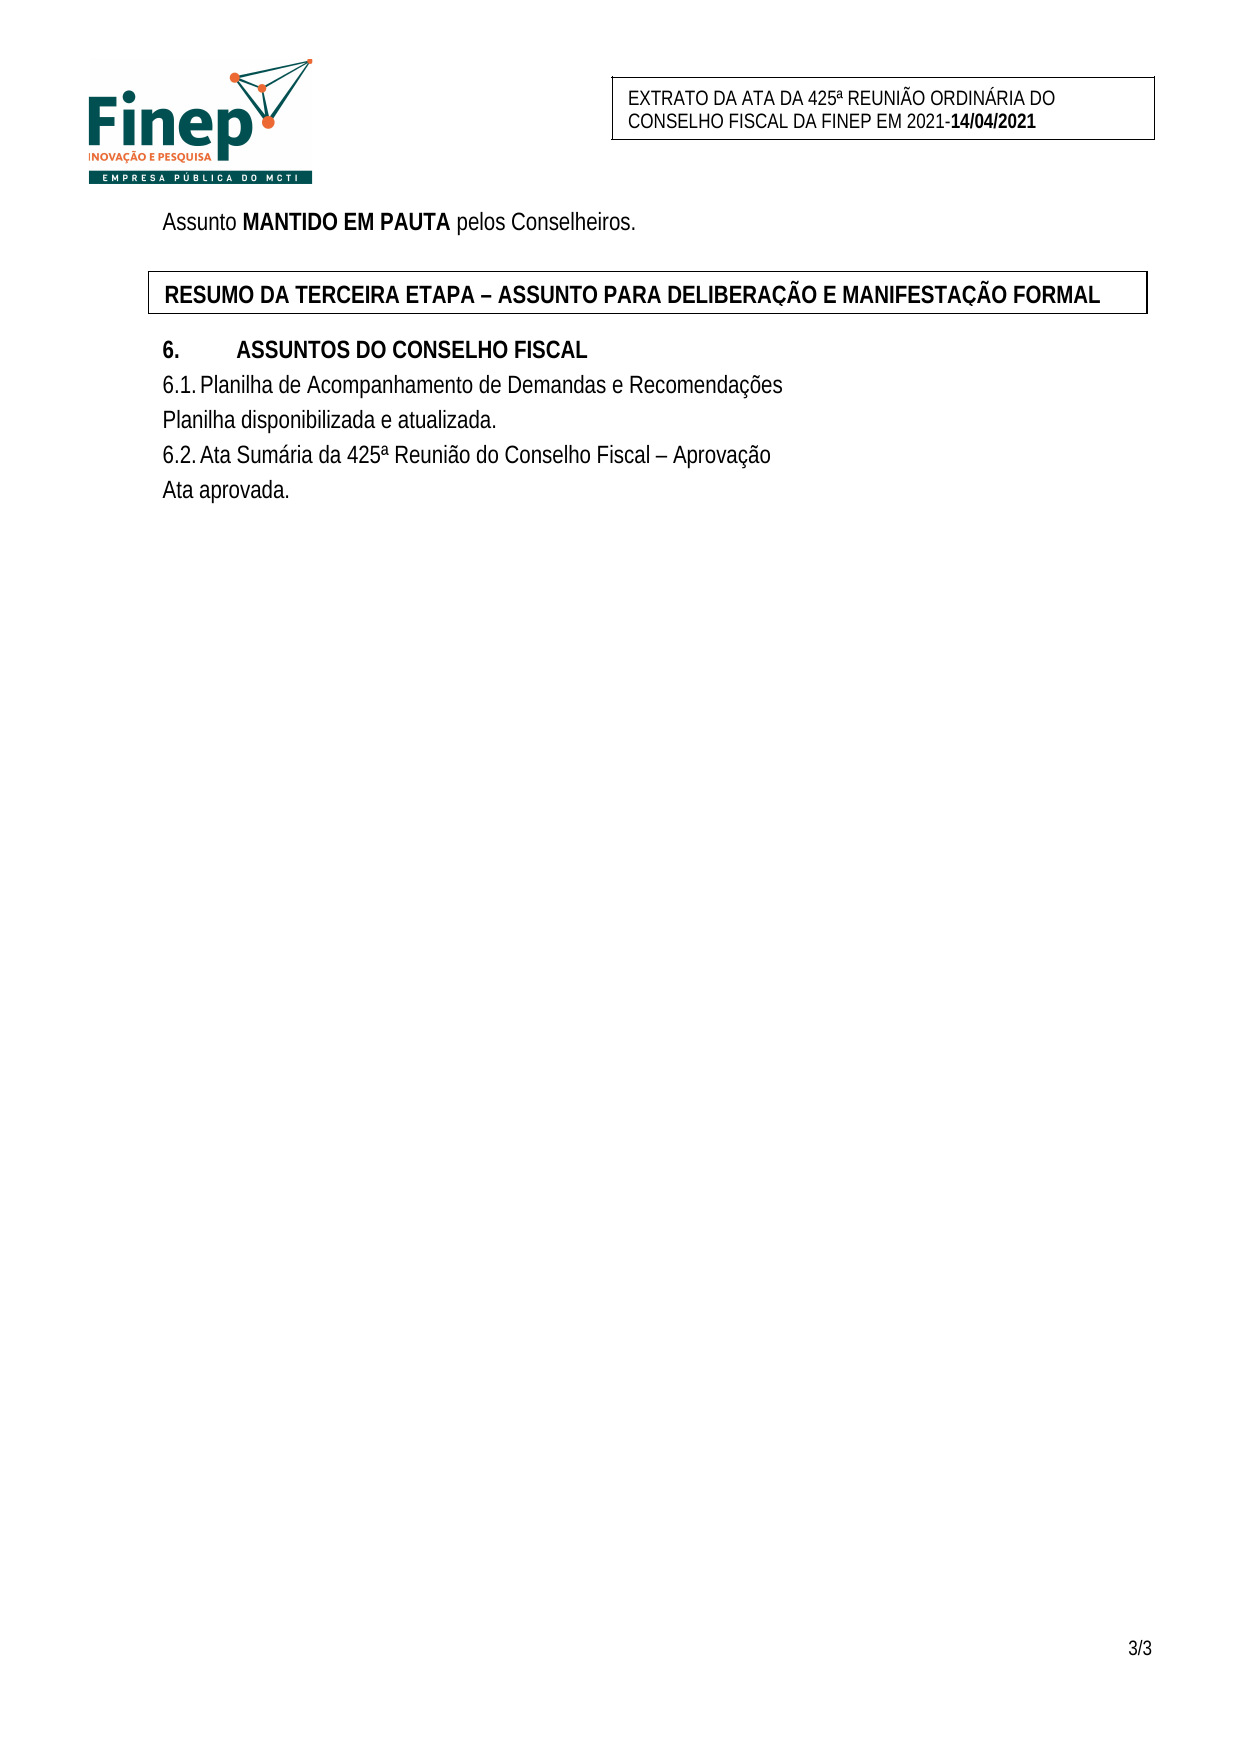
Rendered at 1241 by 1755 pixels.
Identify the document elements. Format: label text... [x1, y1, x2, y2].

list ASSUNTOS DO CONSELHO FISCAL [162, 335, 1152, 364]
text RESUMO DA TERCEIRA ETAPA – ASSUNTO PARA DELIBERAÇÃO E MANIFESTAÇÃO FORMAL [164, 280, 1131, 305]
text Ata aprovada. [162, 475, 1152, 504]
list Assunto MANTIDO EM PAUTA pelos Conselheiros. [162, 207, 1152, 236]
text Planilha disponibilizada e atualizada. [162, 405, 1152, 434]
list Ata Sumária da 425ª Reunião do Conselho Fiscal – Aprovação [162, 440, 1152, 469]
list Planilha de Acompanhamento de Demandas e Recomendações [162, 370, 1152, 399]
